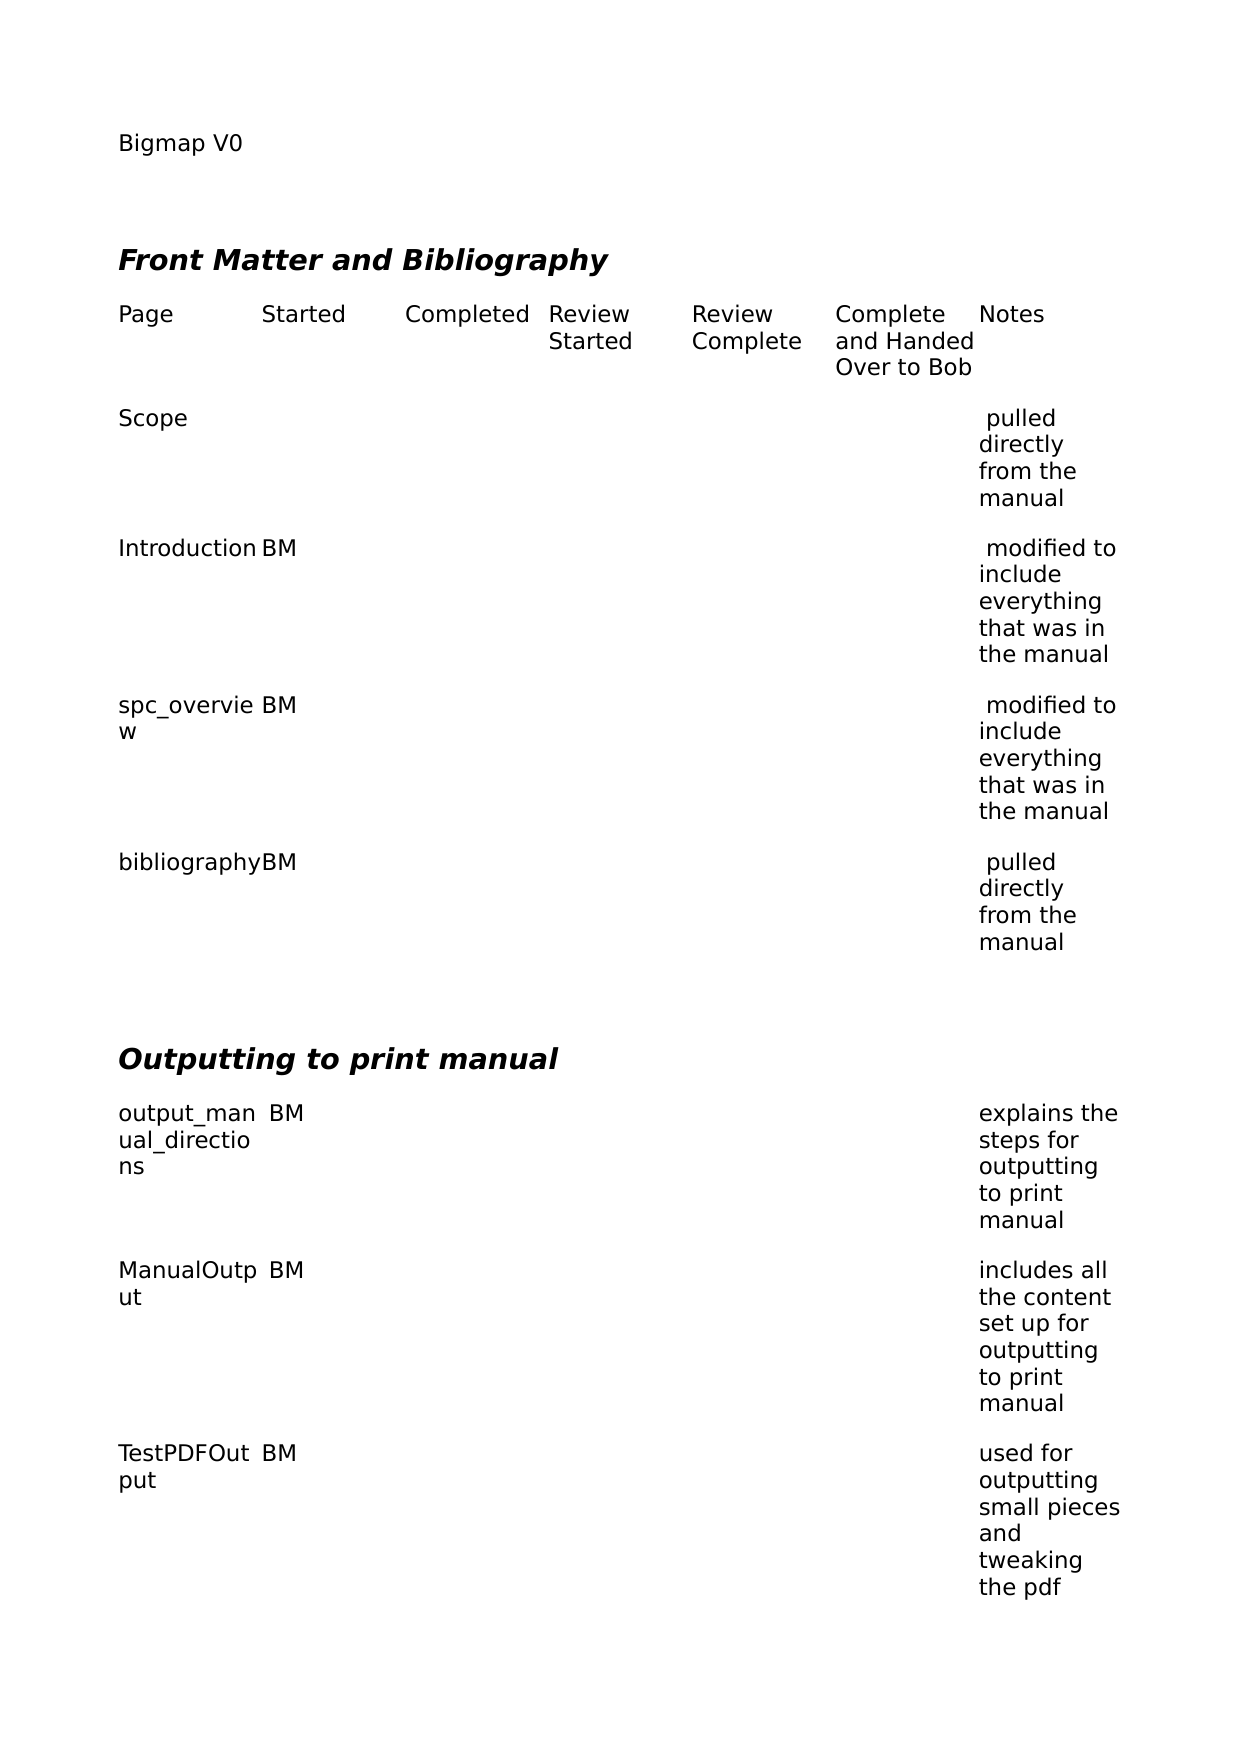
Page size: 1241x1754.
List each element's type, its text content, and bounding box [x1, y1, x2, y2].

table_cell [405, 393, 548, 523]
table_header Review Complete [692, 290, 835, 393]
table_cell [548, 523, 692, 680]
table_cell [692, 393, 835, 523]
table_cell [835, 680, 978, 837]
table_header [405, 1088, 548, 1245]
table_cell [835, 523, 978, 680]
table_cell BM [261, 523, 405, 680]
table_cell [548, 1245, 692, 1429]
table_cell [405, 1245, 548, 1429]
table_cell [835, 1429, 978, 1601]
table_cell spc_overview [118, 680, 261, 837]
table_cell [405, 523, 548, 680]
table_header explains the steps for outputting to print manual [979, 1088, 1122, 1245]
table_cell [548, 1429, 692, 1601]
table_cell [979, 118, 1122, 168]
table_cell [692, 1429, 835, 1601]
table_cell [835, 1245, 978, 1429]
table_cell [548, 837, 692, 967]
table_header Completed [405, 290, 548, 393]
table_cell [835, 118, 978, 168]
table_cell ManualOutput [118, 1245, 261, 1429]
table_header Started [261, 290, 405, 393]
table_cell [405, 837, 548, 967]
table_cell TestPDFOutput [118, 1429, 261, 1601]
table_cell BM [261, 837, 405, 967]
table_cell [548, 118, 692, 168]
table_header Complete and Handed Over to Bob [835, 290, 978, 393]
table_cell - Bigmap V0 [118, 118, 261, 168]
table_cell pulled directly from the manual [979, 837, 1122, 967]
table_header [548, 1088, 692, 1245]
table_cell [405, 680, 548, 837]
table_header BM [261, 1088, 405, 1245]
table_header Notes [979, 290, 1122, 393]
table_header [835, 1088, 978, 1245]
table_cell [692, 837, 835, 967]
table_header Review Started [548, 290, 692, 393]
table_cell BM [261, 1245, 405, 1429]
table_cell [405, 118, 548, 168]
table_cell modified to include everything that was in the manual [979, 523, 1122, 680]
subtitle Front Matter and Bibliography [118, 243, 1122, 277]
table_cell Scope [118, 393, 261, 523]
table_cell [835, 837, 978, 967]
table_header Page [118, 290, 261, 393]
table_cell BM [261, 680, 405, 837]
table_cell [261, 118, 405, 168]
table_header output_manual_directions [118, 1088, 261, 1245]
table_cell [835, 393, 978, 523]
table_cell [692, 680, 835, 837]
table_cell BM [261, 1429, 405, 1601]
table_cell [405, 1429, 548, 1601]
table_header [692, 1088, 835, 1245]
table_cell [548, 393, 692, 523]
table_cell includes all the content set up for outputting to print manual [979, 1245, 1122, 1429]
subtitle Outputting to print manual [118, 1042, 1122, 1076]
table_cell used for outputting small pieces and tweaking the pdf [979, 1429, 1122, 1601]
table_cell [692, 1245, 835, 1429]
table_cell [548, 680, 692, 837]
table_cell [692, 118, 835, 168]
table_cell pulled directly from the manual [979, 393, 1122, 523]
table_cell [692, 523, 835, 680]
table_cell Introduction [118, 523, 261, 680]
table_cell modified to include everything that was in the manual [979, 680, 1122, 837]
table_cell bibliography [118, 837, 261, 967]
table_cell [261, 393, 405, 523]
